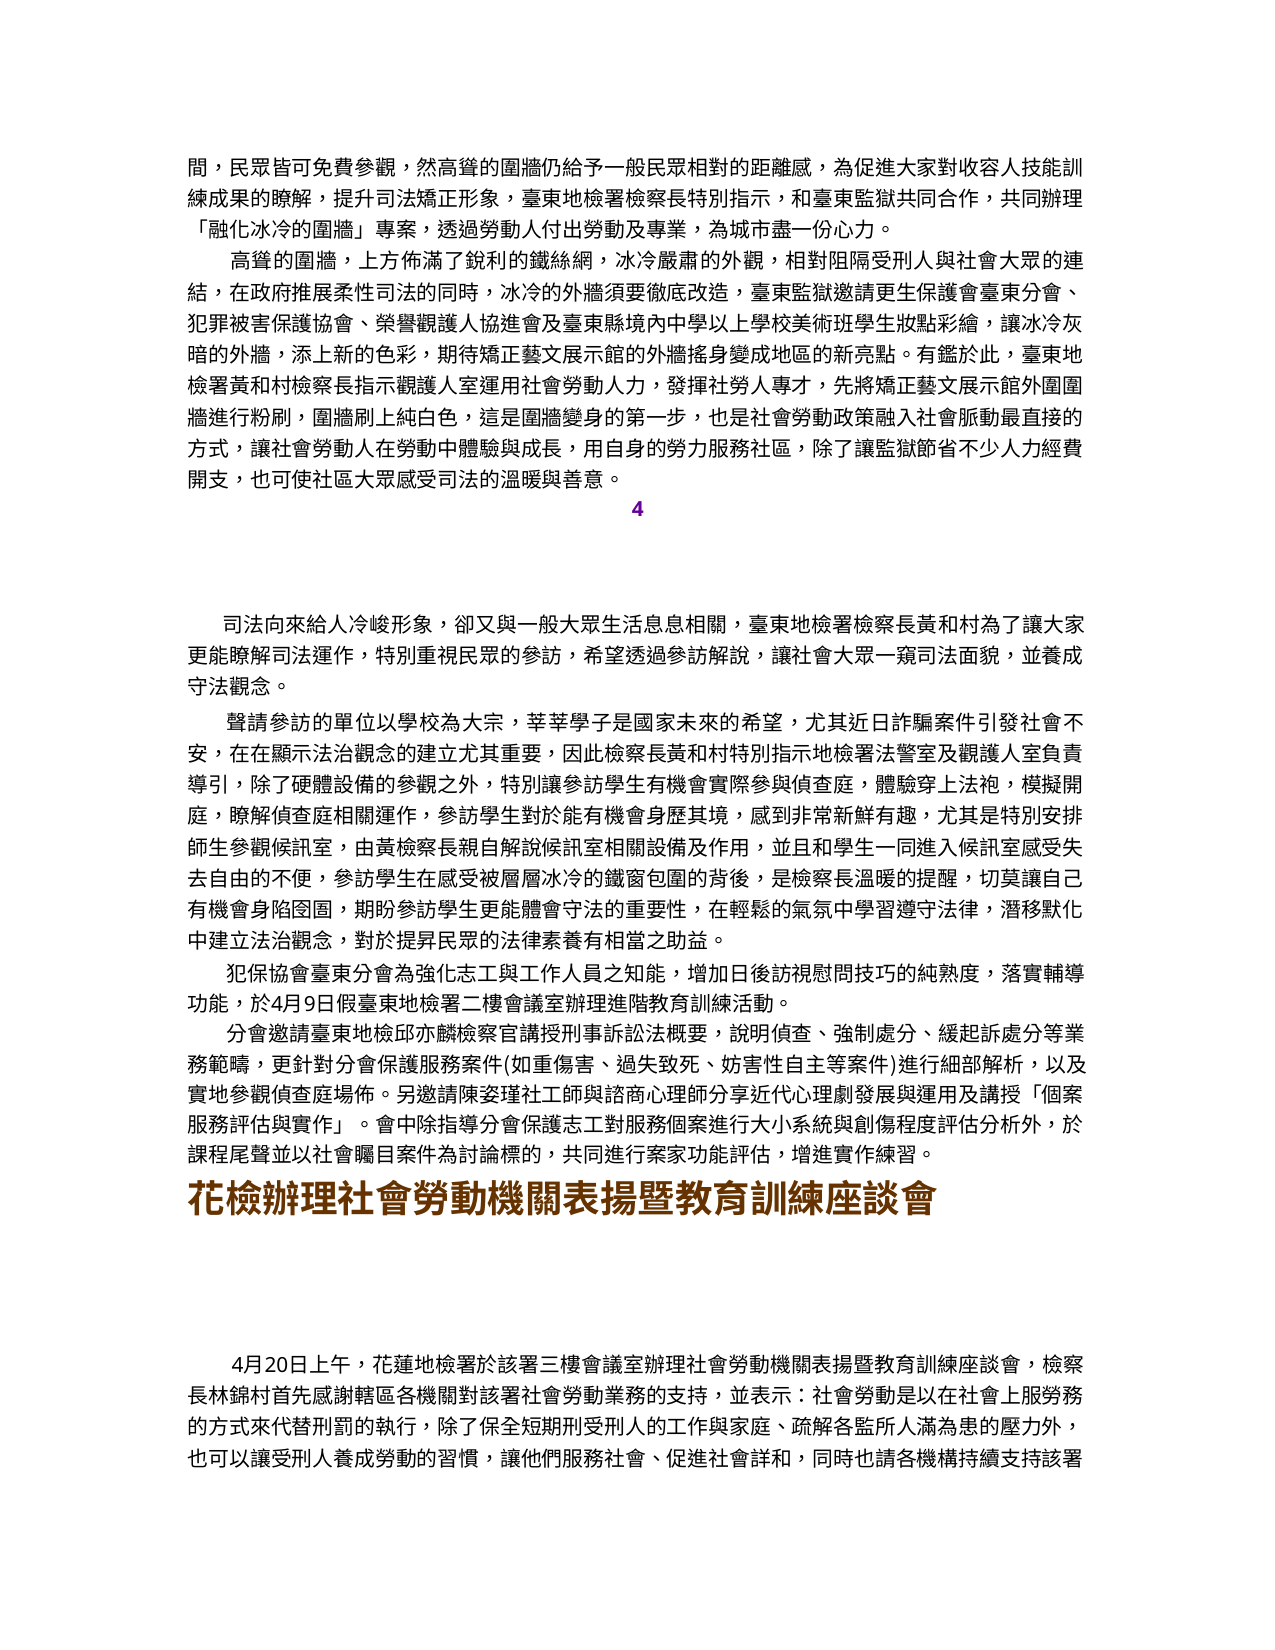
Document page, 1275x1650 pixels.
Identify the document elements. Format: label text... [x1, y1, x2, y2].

text 聲請參訪的單位以學校為大宗，莘莘學子是國家未來的希望，尤其近日詐騙案件引發社會不安，在在顯示法治觀念的建立尤其重要，因此檢察長黃和村特別指示地檢署法警室及觀護人室負責導引，除了硬體設備的參觀之外，特別讓參訪學生有機會實際參與偵查庭，體驗穿上法袍，模擬開庭，瞭解偵查庭相關運作，參訪學生對於能有機會身歷其境，感到非常新鮮有趣，尤其是特別安排師生參觀候訊室，由黃檢察長親自解說候訊室相關設備及作用，並且和學生一同進入候訊室感受失去自由的不便，參訪學生在感受被層層冰冷的鐵窗包圍的背後，是檢察長溫暖的提醒，切莫讓自己有機會身陷囹圄，期盼參訪學生更能體會守法的重要性，在輕鬆的氣氛中學習遵守法律，潛移默化中建立法治觀念，對於提昇民眾的法律素養有相當之助益。 [187, 705, 1087, 955]
text 更保臺東分會招募志工 [187, 1223, 1087, 1277]
text 花檢辦理社會勞動機關表揚暨教育訓練座談會 [187, 1169, 1087, 1223]
text 4月20日上午，花蓮地檢署於該署三樓會議室辦理社會勞動機關表揚暨教育訓練座談會，檢察長林錦村首先感謝轄區各機關對該署社會勞動業務的支持，並表示：社會勞動是以在社會上服勞務的方式來代替刑罰的執行，除了保全短期刑受刑人的工作與家庭、疏解各監所人滿為患的壓力外，也可以讓受刑人養成勞動的習慣，讓他們服務社會、促進社會詳和，同時也請各機構持續支持該署 [187, 1347, 1087, 1472]
text 高聳的圍牆，上方佈滿了銳利的鐵絲網，冰冷嚴肅的外觀，相對阻隔受刑人與社會大眾的連結，在政府推展柔性司法的同時，冰冷的外牆須要徹底改造，臺東監獄邀請更生保護會臺東分會、犯罪被害保護協會、榮譽觀護人協進會及臺東縣境內中學以上學校美術班學生妝點彩繪，讓冰冷灰暗的外牆，添上新的色彩，期待矯正藝文展示館的外牆搖身變成地區的新亮點。有鑑於此，臺東地檢署黃和村檢察長指示觀護人室運用社會勞動人力，發揮社勞人專才，先將矯正藝文展示館外圍圍牆進行粉刷，圍牆刷上純白色，這是圍牆變身的第一步，也是社會勞動政策融入社會脈動最直接的方式，讓社會勞動人在勞動中體驗與成長，用自身的勞力服務社區，除了讓監獄節省不少人力經費開支，也可使社區大眾感受司法的溫暖與善意。 [187, 244, 1087, 494]
text 間，民眾皆可免費參觀，然高聳的圍牆仍給予一般民眾相對的距離感，為促進大家對收容人技能訓練成果的瞭解，提升司法矯正形象，臺東地檢署檢察長特別指示，和臺東監獄共同合作，共同辦理「融化冰冷的圍牆」專案，透過勞動人付出勞動及專業，為城市盡一份心力。 [187, 150, 1087, 244]
text 臺東地檢 [187, 522, 1087, 588]
text 分會邀請臺東地檢邱亦麟檢察官講授刑事訴訟法概要，說明偵查、強制處分、緩起訴處分等業務範疇，更針對分會保護服務案件(如重傷害、過失致死、妨害性自主等案件)進行細部解析，以及實地參觀偵查庭場佈。另邀請陳姿瑾社工師與諮商心理師分享近代心理劇發展與運用及講授「個案服務評估與實作」。會中除指導分會保護志工對服務個案進行大小系統與創傷程度評估分析外，於課程尾聲並以社會矚目案件為討論標的，共同進行案家功能評估，增進實作練習。 [187, 1018, 1087, 1169]
text 司法向來給人冷峻形象，卻又與一般大眾生活息息相關，臺東地檢署檢察長黃和村為了讓大家更能瞭解司法運作，特別重視民眾的參訪，希望透過參訪解說，讓社會大眾一窺司法面貌，並養成守法觀念。 [187, 607, 1087, 701]
text 犯保協會臺東分會為強化志工與工作人員之知能，增加日後訪視慰問技巧的純熟度，落實輔導功能，於4月9日假臺東地檢署二樓會議室辦理進階教育訓練活動。 [187, 957, 1087, 1018]
text 4 [187, 494, 1087, 522]
